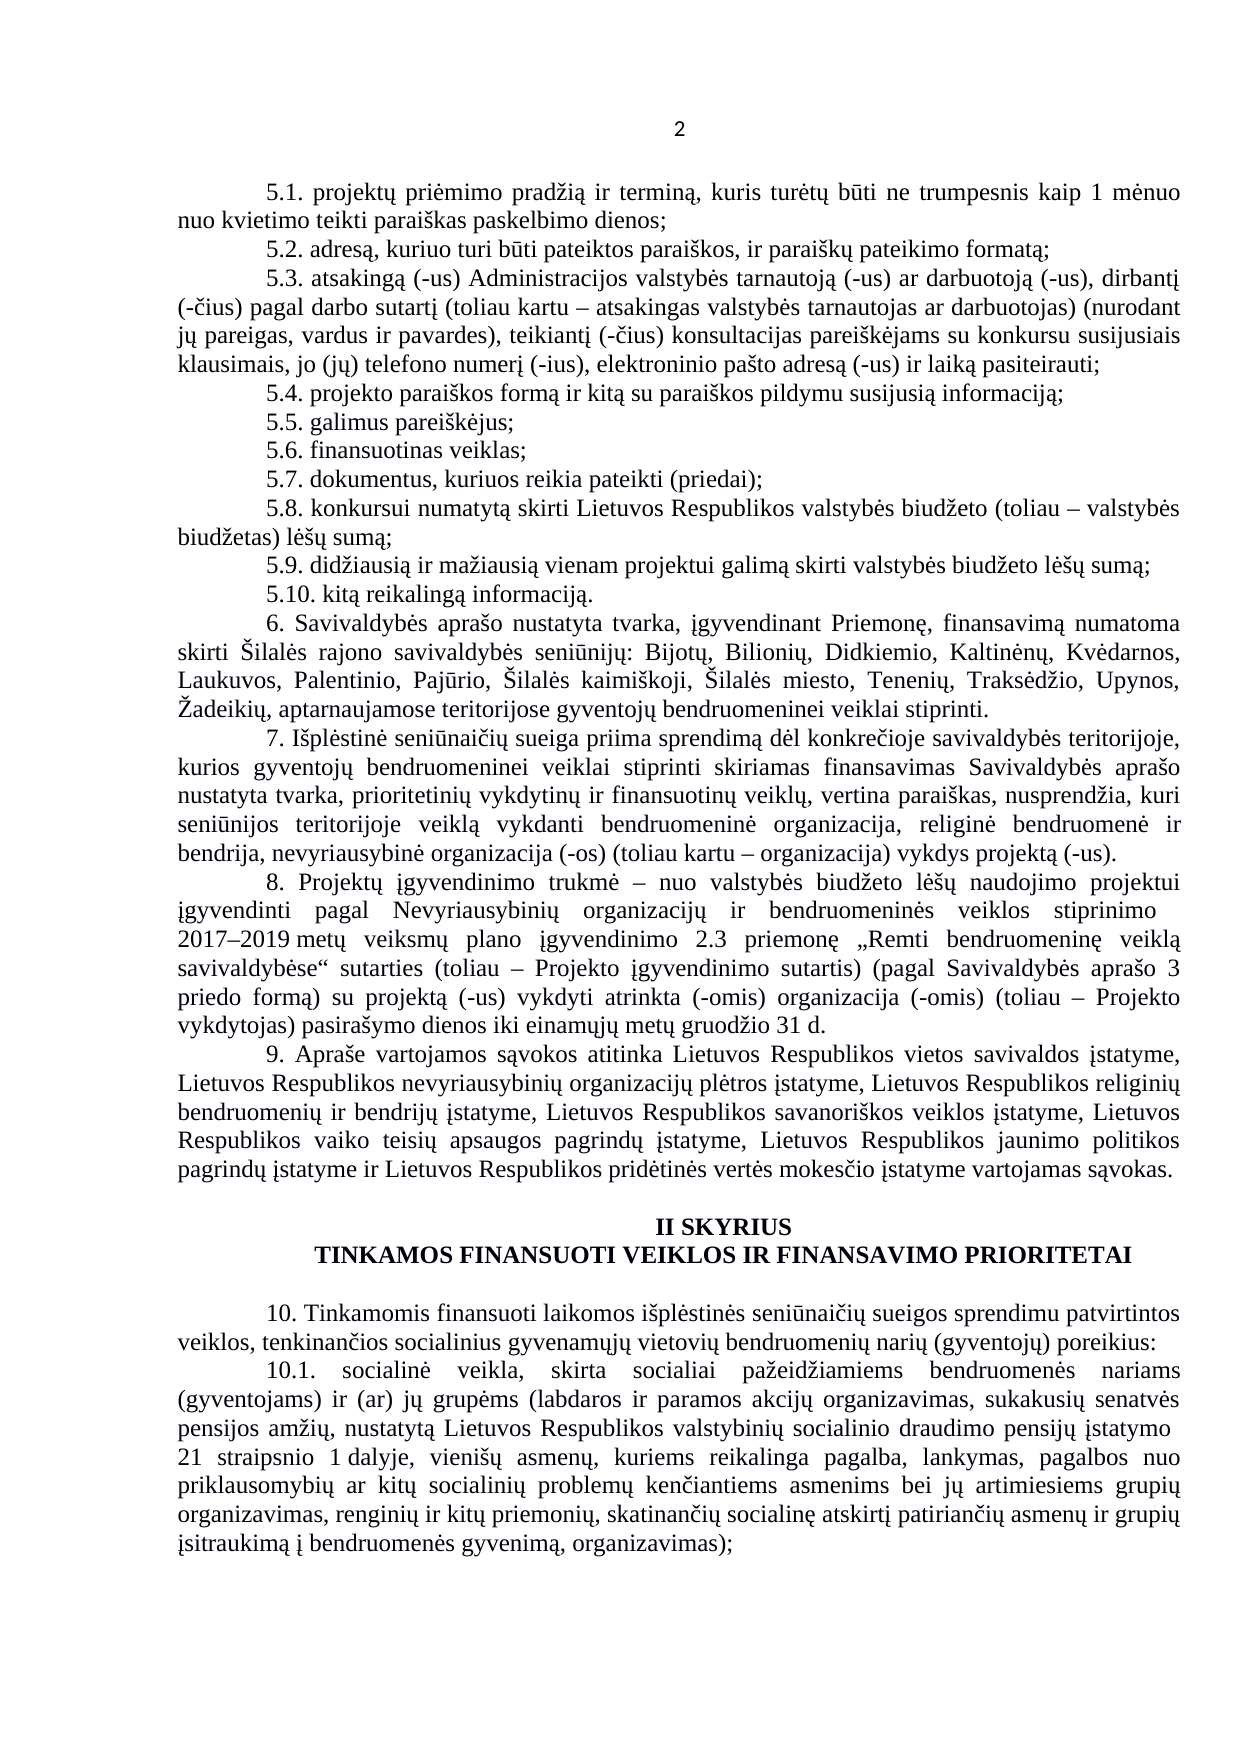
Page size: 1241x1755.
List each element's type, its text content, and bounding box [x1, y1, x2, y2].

text 5.7. dokumentus, kuriuos reikia pateikti (priedai); [177, 464, 1181, 493]
text 10. Tinkamomis finansuoti laikomos išplėstinės seniūnaičių sueigos sprendimu patvirtintos veiklos, tenkinančios socialinius gyvenamųjų vietovių bendruomenių narių (gyventojų) poreikius: [177, 1298, 1181, 1355]
text 5.6. finansuotinas veiklas; [177, 435, 1181, 464]
text 9. Apraše vartojamos sąvokos atitinka Lietuvos Respublikos vietos savivaldos įstatyme, Lietuvos Respublikos nevyriausybinių organizacijų plėtros įstatyme, Lietuvos Respublikos religinių bendruomenių ir bendrijų įstatyme, Lietuvos Respublikos savanoriškos veiklos įstatyme, Lietuvos Respublikos vaiko teisių apsaugos pagrindų įstatyme, Lietuvos Respublikos jaunimo politikos pagrindų įstatyme ir Lietuvos Respublikos pridėtinės vertės mokesčio įstatyme vartojamas sąvokas. [177, 1039, 1181, 1183]
text 6. Savivaldybės aprašo nustatyta tvarka, įgyvendinant Priemonę, finansavimą numatoma skirti Šilalės rajono savivaldybės seniūnijų: Bijotų, Bilionių, Didkiemio, Kaltinėnų, Kvėdarnos, Laukuvos, Palentinio, Pajūrio, Šilalės kaimiškoji, Šilalės miesto, Tenenių, Traksėdžio, Upynos, Žadeikių, aptarnaujamose teritorijose gyventojų bendruomeninei veiklai stiprinti. [177, 608, 1181, 723]
text 5.4. projekto paraiškos formą ir kitą su paraiškos pildymu susijusią informaciją; [177, 378, 1181, 407]
text 5.2. adresą, kuriuo turi būti pateiktos paraiškos, ir paraiškų pateikimo formatą; [177, 234, 1181, 263]
text 8. Projektų įgyvendinimo trukmė – nuo valstybės biudžeto lėšų naudojimo projektui įgyvendinti pagal Nevyriausybinių organizacijų ir bendruomeninės veiklos stiprinimo 2017–2019 metų veiksmų plano įgyvendinimo 2.3 priemonę „Remti bendruomeninę veiklą savivaldybėse“ sutarties (toliau – Projekto įgyvendinimo sutartis) (pagal Savivaldybės aprašo 3 priedo formą) su projektą (-us) vykdyti atrinkta (-omis) organizacija (-omis) (toliau – Projekto vykdytojas) pasirašymo dienos iki einamųjų metų gruodžio 31 d. [177, 867, 1181, 1039]
text II SKYRIUS [177, 1212, 1181, 1240]
text TINKAMOS FINANSUOTI VEIKLOS IR FINANSAVIMO PRIORITETAI [177, 1240, 1181, 1269]
text 7. Išplėstinė seniūnaičių sueiga priima sprendimą dėl konkrečioje savivaldybės teritorijoje, kurios gyventojų bendruomeninei veiklai stiprinti skiriamas finansavimas Savivaldybės aprašo nustatyta tvarka, prioritetinių vykdytinų ir finansuotinų veiklų, vertina paraiškas, nusprendžia, kuri seniūnijos teritorijoje veiklą vykdanti bendruomeninė organizacija, religinė bendruomenė ir bendrija, nevyriausybinė organizacija (-os) (toliau kartu – organizacija) vykdys projektą (-us). [177, 723, 1181, 867]
text 5.5. galimus pareiškėjus; [177, 407, 1181, 435]
text 5.1. projektų priėmimo pradžią ir terminą, kuris turėtų būti ne trumpesnis kaip 1 mėnuo nuo kvietimo teikti paraiškas paskelbimo dienos; [177, 177, 1181, 234]
text 5.10. kitą reikalingą informaciją. [177, 579, 1181, 608]
text 5.9. didžiausią ir mažiausią vienam projektui galimą skirti valstybės biudžeto lėšų sumą; [177, 550, 1181, 579]
text 10.1. socialinė veikla, skirta socialiai pažeidžiamiems bendruomenės nariams (gyventojams) ir (ar) jų grupėms (labdaros ir paramos akcijų organizavimas, sukakusių senatvės pensijos amžių, nustatytą Lietuvos Respublikos valstybinių socialinio draudimo pensijų įstatymo 21 straipsnio 1 dalyje, vienišų asmenų, kuriems reikalinga pagalba, lankymas, pagalbos nuo priklausomybių ar kitų socialinių problemų kenčiantiems asmenims bei jų artimiesiems grupių organizavimas, renginių ir kitų priemonių, skatinančių socialinę atskirtį patiriančių asmenų ir grupių įsitraukimą į bendruomenės gyvenimą, organizavimas); [177, 1355, 1181, 1557]
text 5.3. atsakingą (-us) Administracijos valstybės tarnautoją (-us) ar darbuotoją (-us), dirbantį (‑čius) pagal darbo sutartį (toliau kartu – atsakingas valstybės tarnautojas ar darbuotojas) (nurodant jų pareigas, vardus ir pavardes), teikiantį (-čius) konsultacijas pareiškėjams su konkursu susijusiais klausimais, jo (jų) telefono numerį (-ius), elektroninio pašto adresą (-us) ir laiką pasiteirauti; [177, 263, 1181, 378]
text 5.8. konkursui numatytą skirti Lietuvos Respublikos valstybės biudžeto (toliau – valstybės biudžetas) lėšų sumą; [177, 493, 1181, 550]
